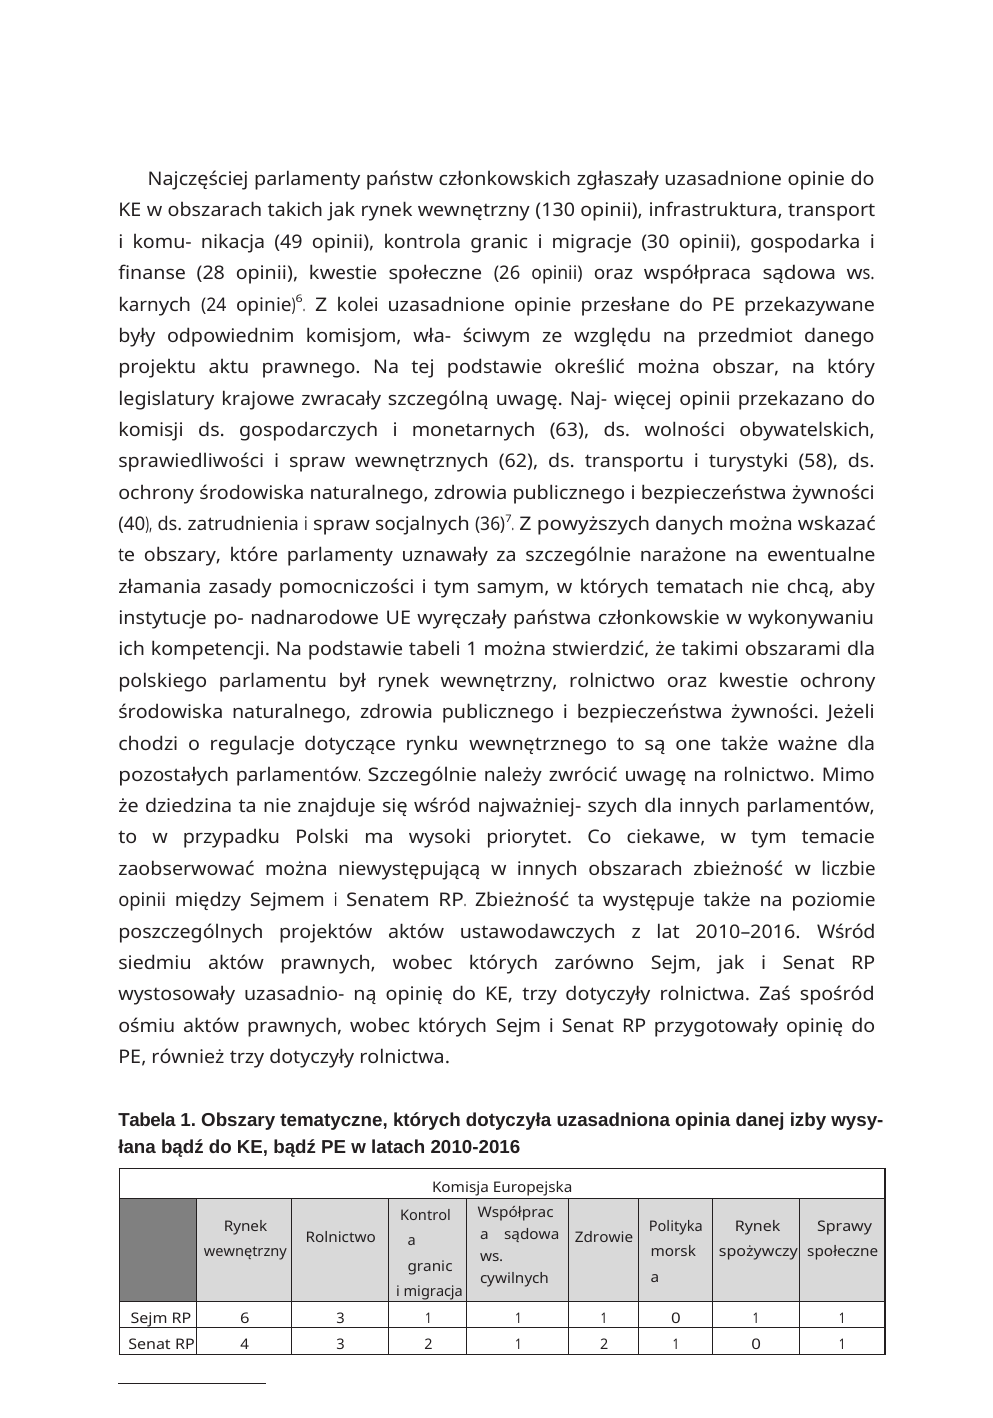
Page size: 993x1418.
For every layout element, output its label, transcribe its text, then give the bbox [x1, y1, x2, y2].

table_cell 1 [800, 1328, 884, 1354]
table_cell Rynek spożywczy [713, 1199, 799, 1301]
table_cell 2 [389, 1328, 466, 1354]
table_cell Rynek wewnętrzny [197, 1199, 291, 1301]
table_cell [120, 1199, 196, 1301]
table_cell Współpraca sądowa ws. cywilnych [467, 1199, 568, 1301]
table_cell 2 [569, 1328, 638, 1354]
table_cell Sejm RP [120, 1302, 196, 1327]
text Najczęściej parlamenty państw członkowskich zgłaszały uzasadnione opinie do KE w obszarach takich jak rynek wewnętrzny (130 opinii), infrastruktura, transport i komu- nikacja (49 opinii), kontrola granic i migracje (30 opinii), gospodarka i finanse (28 opinii), kwestie społeczne (26 opinii) oraz współpraca sądowa ws. karnych (24 opinie)6. Z kolei uzasadnione opinie przesłane do PE przekazywane były odpowiednim komisjom, wła- ściwym ze względu na przedmiot danego projektu aktu prawnego. Na tej podstawie określić można obszar, na który legislatury krajowe zwracały szczególną uwagę. Naj- więcej opinii przekazano do komisji ds. gospodarczych i monetarnych (63), ds. wolności obywatelskich, sprawiedliwości i spraw wewnętrznych (62), ds. transportu i turystyki (58), ds. ochrony środowiska naturalnego, zdrowia publicznego i bezpieczeństwa żywności (40), ds. zatrudnienia i spraw socjalnych (36)7. Z powyższych danych można wskazać te obszary, które parlamenty uznawały za szczególnie narażone na ewentualne złamania zasady pomocniczości i tym samym, w których tematach nie chcą, aby instytucje po- nadnarodowe UE wyręczały państwa członkowskie w wykonywaniu ich kompetencji. Na podstawie tabeli 1 można stwierdzić, że takimi obszarami dla polskiego parlamentu był rynek wewnętrzny, rolnictwo oraz kwestie ochrony środowiska naturalnego, zdrowia publicznego i bezpieczeństwa żywności. Jeżeli chodzi o regulacje dotyczące rynku wewnętrznego to są one także ważne dla pozostałych parlamentów. Szczególnie należy zwrócić uwagę na rolnictwo. Mimo że dziedzina ta nie znajduje się wśród najważniej- szych dla innych parlamentów, to w przypadku Polski ma wysoki priorytet. Co ciekawe, w tym temacie zaobserwować można niewystępującą w innych obszarach zbieżność w liczbie opinii między Sejmem i Senatem RP. Zbieżność ta występuje także na poziomie poszczególnych projektów aktów ustawodawczych z lat 2010–2016. Wśród siedmiu aktów prawnych, wobec których zarówno Sejm, jak i Senat RP wystosowały uzasadnio- ną opinię do KE, trzy dotyczyły rolnictwa. Zaś spośród ośmiu aktów prawnych, wobec których Sejm i Senat RP przygotowały opinię do PE, również trzy dotyczyły rolnictwa. [118, 165, 875, 1069]
table_cell Sprawy społeczne [800, 1199, 884, 1301]
table_cell 1 [639, 1328, 712, 1354]
table_cell 4 [197, 1328, 291, 1354]
table_cell 1 [800, 1302, 884, 1327]
table_cell Polityka morska [639, 1199, 712, 1301]
table_cell Kontrola granic i migracja [389, 1199, 466, 1301]
table_cell Rolnictwo [292, 1199, 388, 1301]
table_cell 1 [467, 1302, 568, 1327]
table_cell 1 [569, 1302, 638, 1327]
table_cell 0 [639, 1302, 712, 1327]
table_cell 1 [467, 1328, 568, 1354]
table_cell 0 [713, 1328, 799, 1354]
table_cell Senat RP [120, 1328, 196, 1354]
table_cell 1 [713, 1302, 799, 1327]
table_cell 1 [389, 1302, 466, 1327]
table_cell 3 [292, 1302, 388, 1327]
table_cell 6 [197, 1302, 291, 1327]
subtitle Tabela 1. Obszary tematyczne, których dotyczyła uzasadniona opinia danej izby wysy- łana bądź do KE, bądź PE w latach 2010-2016 [118, 1109, 885, 1158]
table_cell Zdrowie [569, 1199, 638, 1301]
table_cell 3 [292, 1328, 388, 1354]
table_header Komisja Europejska [120, 1169, 884, 1198]
